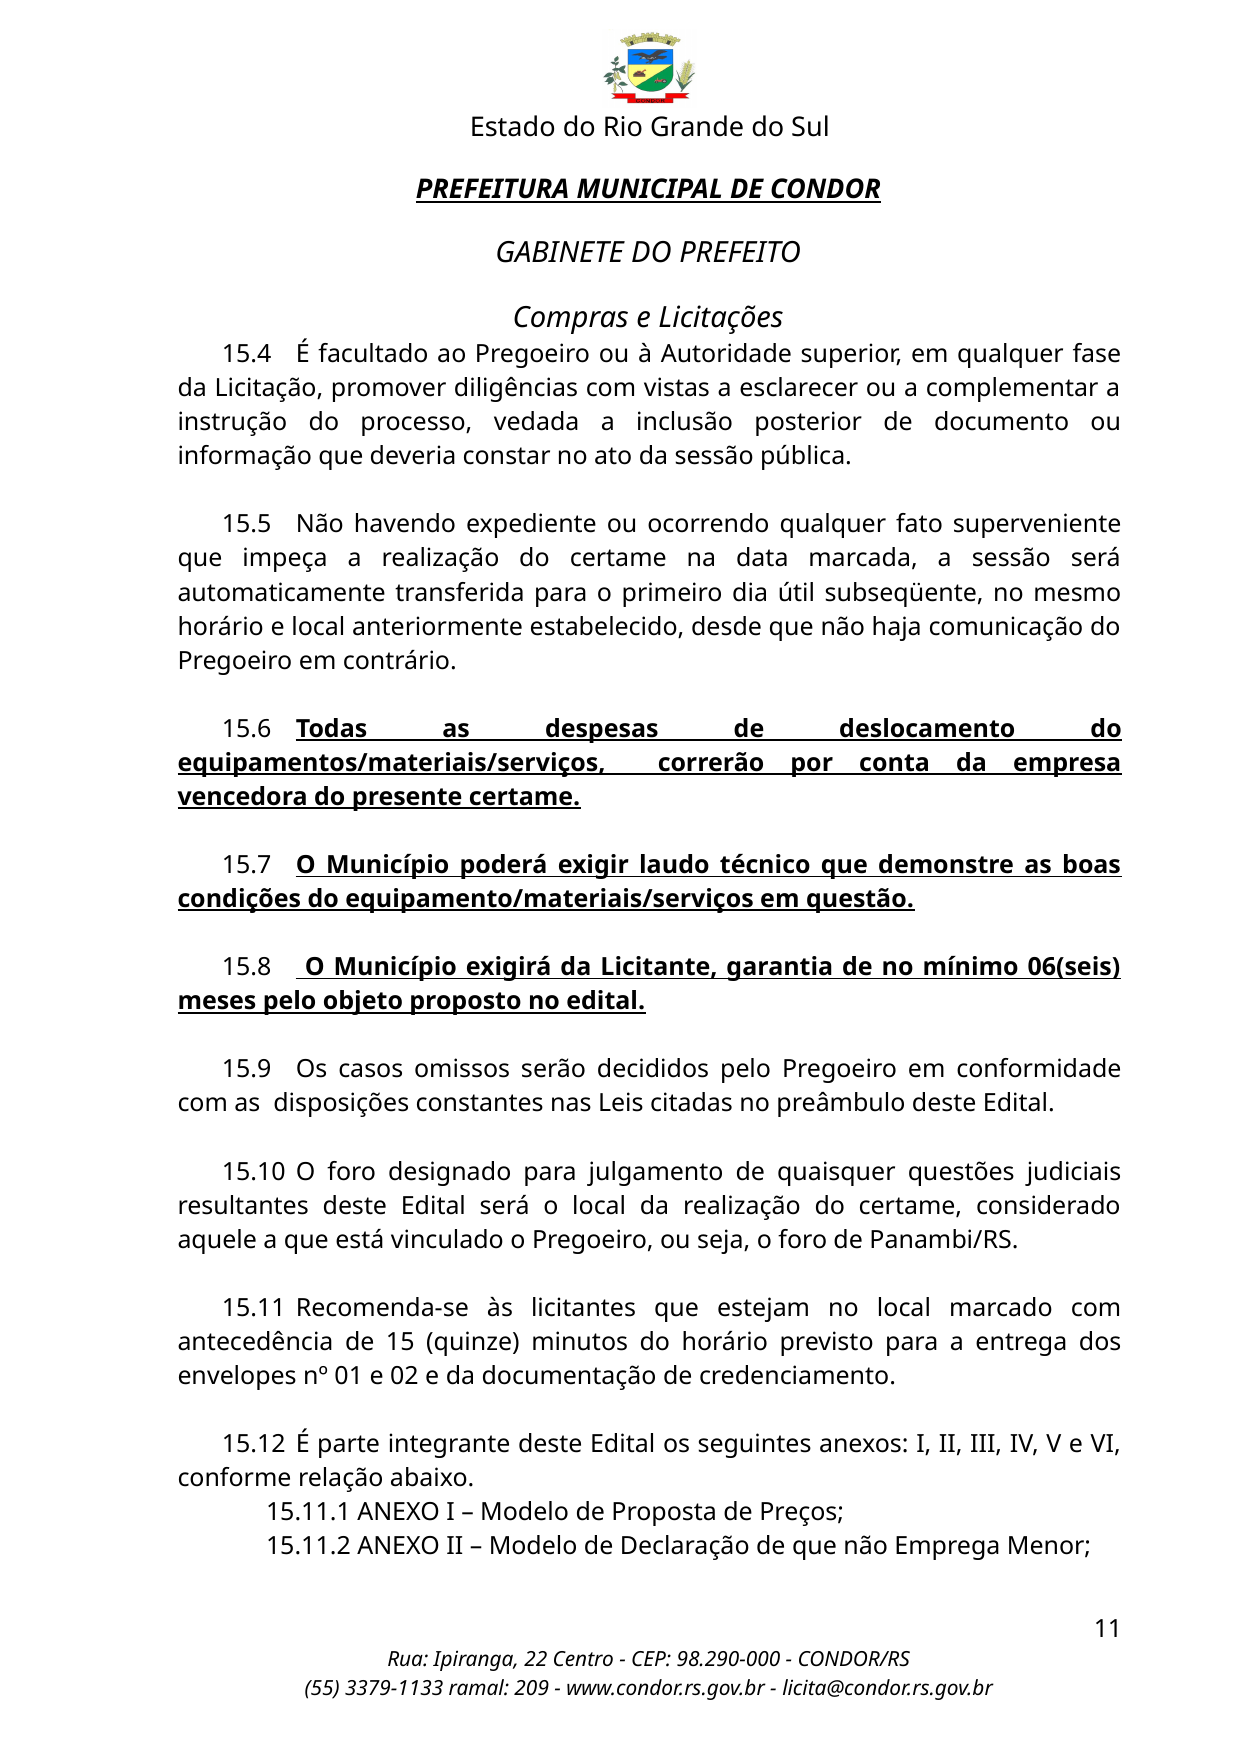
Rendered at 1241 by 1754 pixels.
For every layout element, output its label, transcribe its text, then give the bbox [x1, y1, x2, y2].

list O Município exigirá da Licitante, garantia de no mínimo 06(seis) meses pelo objeto proposto no edital. [177, 949, 1122, 1017]
list vencedora do presente certame. [177, 774, 1122, 813]
list O foro designado para julgamento de quaisquer questões judiciais resultantes deste Edital será o local da realização do certame, considerado aquele a que está vinculado o Pregoeiro, ou seja, o foro de Panambi/RS. [177, 1153, 1122, 1255]
list Recomenda-se às licitantes que estejam no local marcado com antecedência de 15 (quinze) minutos do horário previsto para a entrega dos envelopes nº 01 e 02 e da documentação de credenciamento. [177, 1289, 1122, 1392]
list É facultado ao Pregoeiro ou à Autoridade superior, em qualquer fase da Licitação, promover diligências com vistas a esclarecer ou a complementar a instrução do processo, vedada a inclusão posterior de documento ou informação que deveria constar no ato da sessão pública. [177, 336, 1122, 472]
list Não havendo expediente ou ocorrendo qualquer fato superveniente que impeça a realização do certame na data marcada, a sessão será automaticamente transferida para o primeiro dia útil subseqüente, no mesmo horário e local anteriormente estabelecido, desde que não haja comunicação do Pregoeiro em contrário. [177, 506, 1122, 676]
list O Município poderá exigir laudo técnico que demonstre as boas condições do equipamento/materiais/serviços em questão. [177, 847, 1122, 915]
text 15.11.2 ANEXO II – Modelo de Declaração de que não Emprega Menor; [177, 1528, 1122, 1562]
text 15.11.1 ANEXO I – Modelo de Proposta de Preços; [177, 1494, 1122, 1528]
list É parte integrante deste Edital os seguintes anexos: I, II, III, IV, V e VI, conforme relação abaixo. [177, 1426, 1122, 1494]
list Todas as despesas de deslocamento do equipamentos/materiais/serviços, correrão por conta da empresa [177, 710, 1122, 773]
list Os casos omissos serão decididos pelo Pregoeiro em conformidade com as disposições constantes nas Leis citadas no preâmbulo deste Edital. [177, 1051, 1122, 1119]
